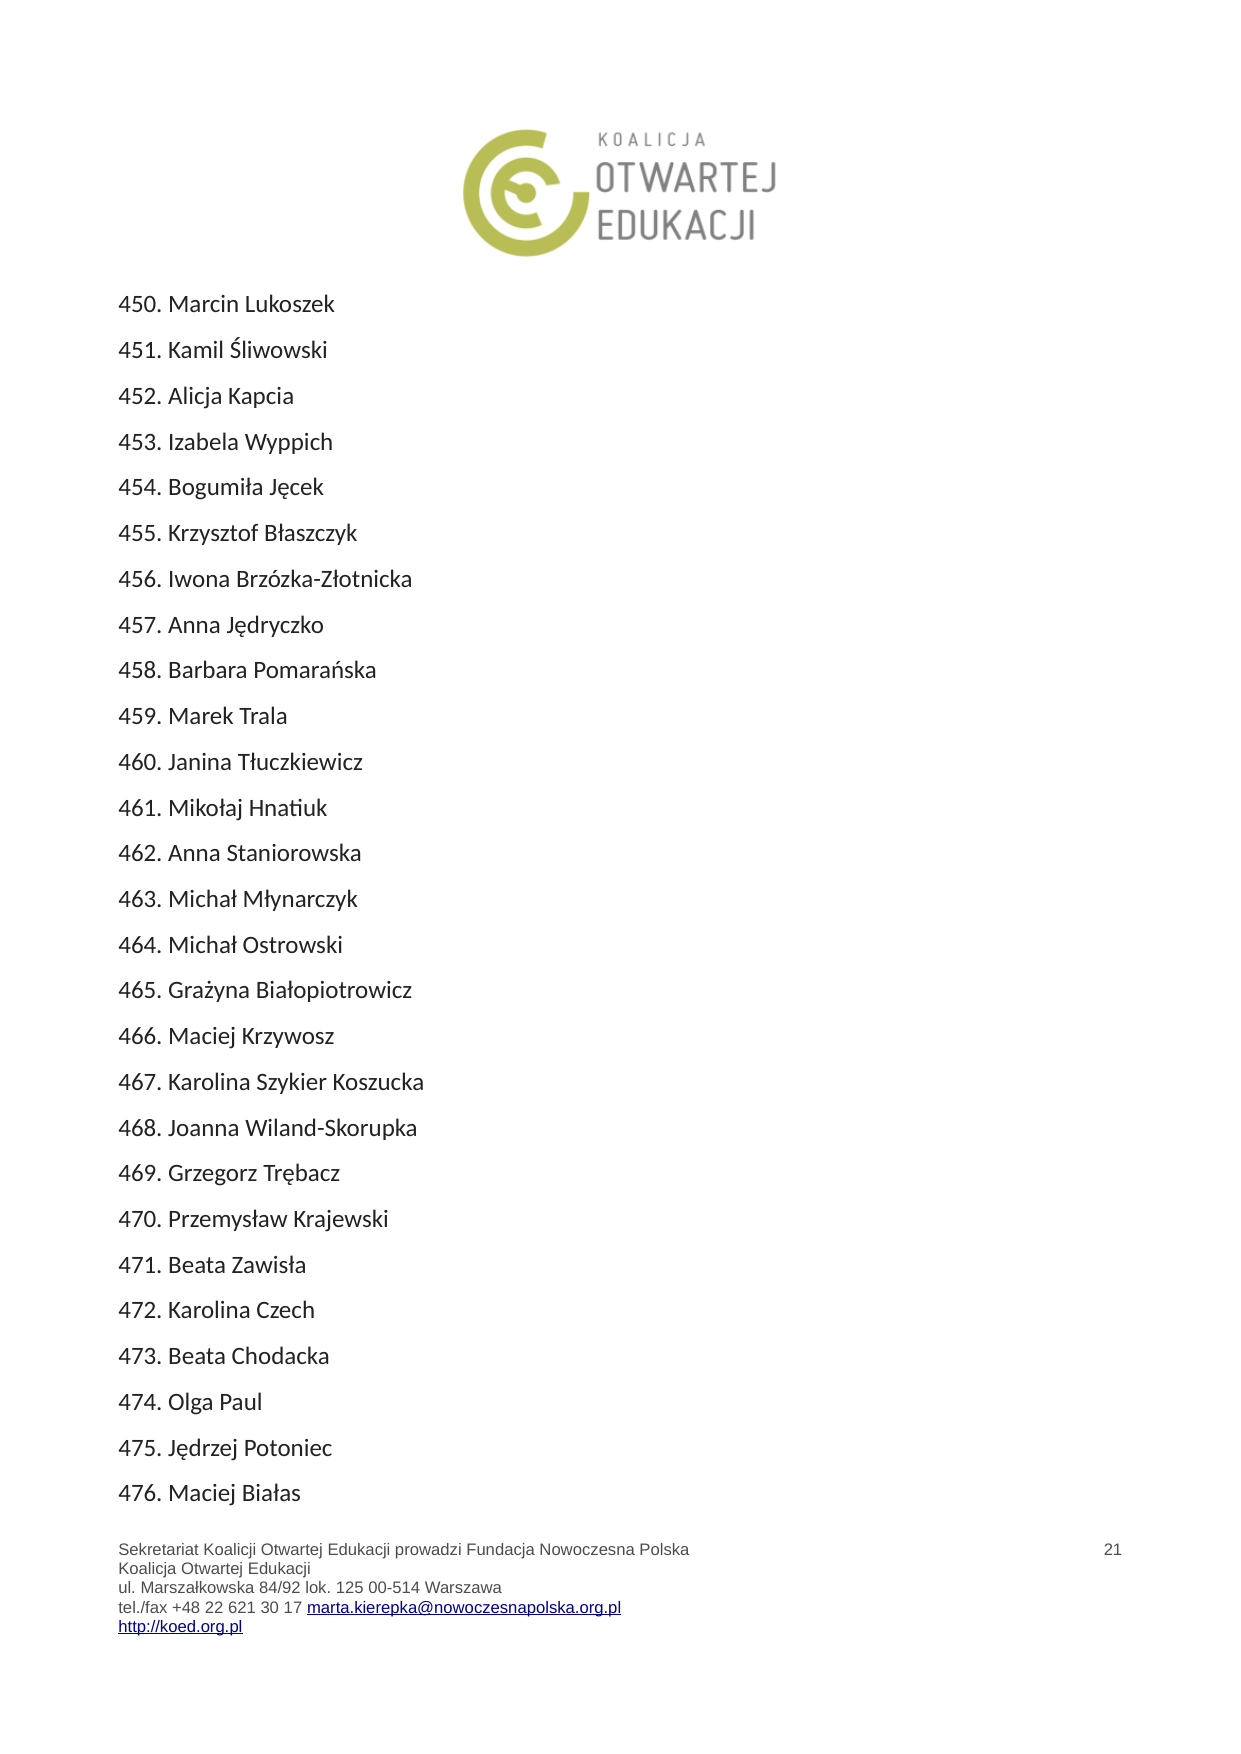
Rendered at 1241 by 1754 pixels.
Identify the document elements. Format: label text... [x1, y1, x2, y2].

text 474. Olga Paul [118, 1386, 1122, 1417]
text 458. Barbara Pomarańska [118, 654, 1122, 685]
text 466. Maciej Krzywosz [118, 1020, 1122, 1051]
picture [461, 128, 779, 258]
text 452. Alicja Kapcia [118, 380, 1122, 411]
text 473. Beata Chodacka [118, 1340, 1122, 1371]
text 463. Michał Młynarczyk [118, 883, 1122, 914]
text 475. Jędrzej Potoniec [118, 1432, 1122, 1462]
text 465. Grażyna Białopiotrowicz [118, 974, 1122, 1005]
text 464. Michał Ostrowski [118, 929, 1122, 959]
text 468. Joanna Wiland-Skorupka [118, 1112, 1122, 1142]
text 472. Karolina Czech [118, 1295, 1122, 1325]
text 476. Maciej Białas [118, 1478, 1122, 1508]
text 455. Krzysztof Błaszczyk [118, 517, 1122, 548]
text 460. Janina Tłuczkiewicz [118, 746, 1122, 776]
text 457. Anna Jędryczko [118, 609, 1122, 639]
text 462. Anna Staniorowska [118, 837, 1122, 868]
text 469. Grzegorz Trębacz [118, 1157, 1122, 1188]
text 467. Karolina Szykier Koszucka [118, 1066, 1122, 1097]
text 451. Kamil Śliwowski [118, 334, 1122, 365]
text 459. Marek Trala [118, 700, 1122, 731]
text 471. Beata Zawisła [118, 1249, 1122, 1279]
text 470. Przemysław Krajewski [118, 1203, 1122, 1234]
text 454. Bogumiła Jęcek [118, 472, 1122, 502]
text 461. Mikołaj Hnatiuk [118, 792, 1122, 822]
text 456. Iwona Brzózka-Złotnicka [118, 563, 1122, 593]
text 453. Izabela Wyppich [118, 426, 1122, 456]
text 450. Marcin Lukoszek [118, 289, 1122, 319]
